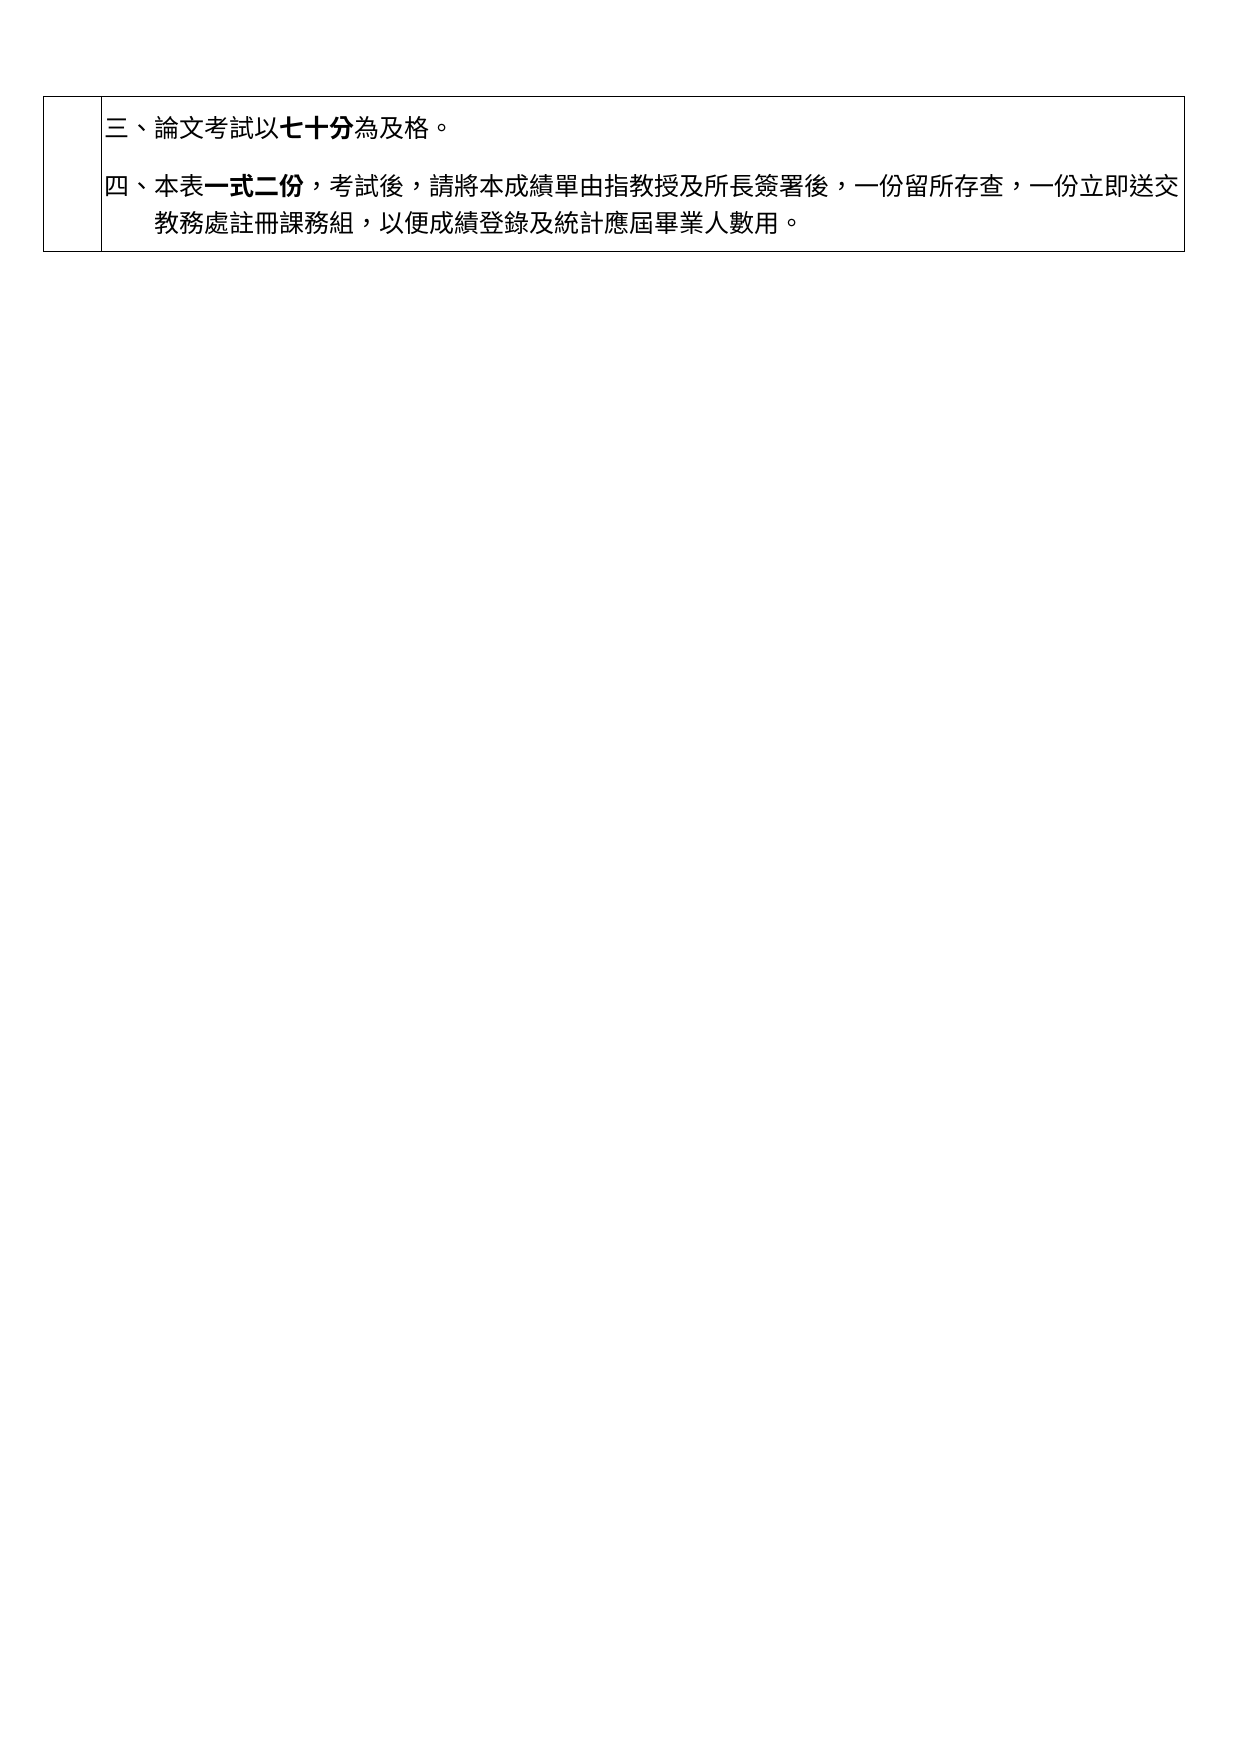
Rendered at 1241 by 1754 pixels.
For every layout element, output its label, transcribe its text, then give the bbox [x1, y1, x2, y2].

table_cell [44, 97, 101, 251]
table_cell 三、論文考試以七十分為及格。 四、本表一式二份，考試後，請將本成績單由指教授及所長簽署後，一份留所存查，一份立即送交教務處註冊課務組，以便成績登錄及統計應屆畢業人數用。 [102, 97, 1184, 251]
table_cell [1185, 96, 1207, 251]
